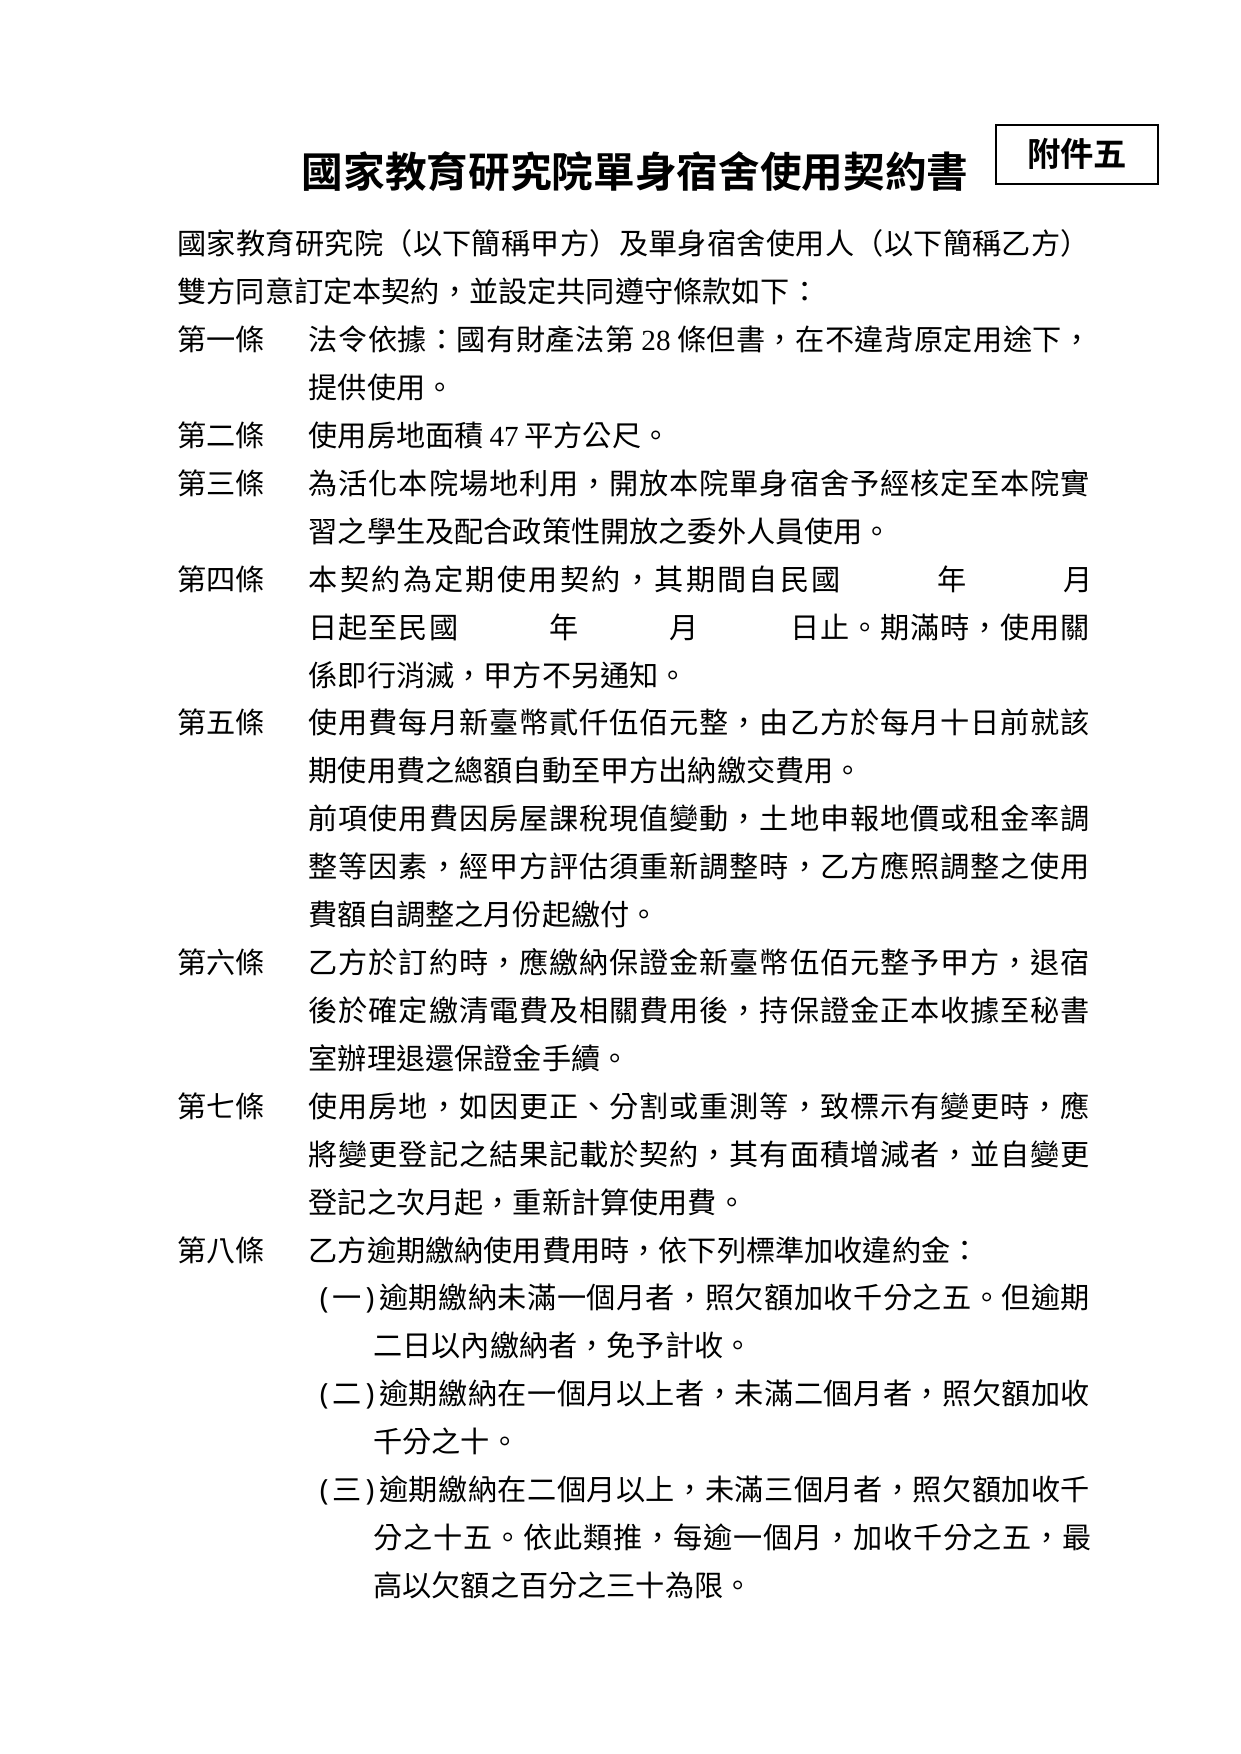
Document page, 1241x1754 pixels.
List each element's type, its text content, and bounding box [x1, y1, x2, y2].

list 逾期繳納未滿一個月者，照欠額加收千分之五。但逾期二日以內繳納者，免予計收。 [315, 1271, 1092, 1366]
list 逾期繳納在一個月以上者，未滿二個月者，照欠額加收千分之十。 [315, 1366, 1092, 1462]
list 乙方於訂約時，應繳納保證金新臺幣伍佰元整予甲方，退宿後於確定繳清電費及相關費用後，持保證金正本收據至秘書室辦理退還保證金手續。 [177, 935, 1092, 1079]
text 附件五 [1012, 133, 1142, 175]
text 國家教育研究院（以下簡稱甲方）及單身宿舍使用人（以下簡稱乙方）雙方同意訂定本契約，並設定共同遵守條款如下： [177, 216, 1092, 312]
list 使用房地面積47平方公尺。 [177, 408, 1092, 456]
list 本契約為定期使用契約，其期間自民國 年 月 日起至民國 年 月 日止。期滿時，使用關係即行消滅，甲方不另通知。 [177, 552, 1092, 696]
list 為活化本院場地利用，開放本院單身宿舍予經核定至本院實習之學生及配合政策性開放之委外人員使用。 [177, 456, 1092, 552]
text 前項使用費因房屋課稅現值變動，土地申報地價或租金率調整等因素，經甲方評估須重新調整時，乙方應照調整之使用費額自調整之月份起繳付。 [308, 791, 1092, 935]
list 乙方逾期繳納使用費用時，依下列標準加收違約金： [177, 1223, 1092, 1271]
list 法令依據：國有財產法第28條但書，在不違背原定用途下，提供使用。 [177, 312, 1092, 408]
list 使用房地，如因更正、分割或重測等，致標示有變更時，應將變更登記之結果記載於契約，其有面積增減者，並自變更登記之次月起，重新計算使用費。 [177, 1079, 1092, 1223]
list 逾期繳納在二個月以上，未滿三個月者，照欠額加收千分之十五。依此類推，每逾一個月，加收千分之五，最高以欠額之百分之三十為限。 [315, 1462, 1092, 1606]
list 使用費每月新臺幣貳仟伍佰元整，由乙方於每月十日前就該期使用費之總額自動至甲方出納繳交費用。 [177, 696, 1092, 791]
text 國家教育研究院單身宿舍使用契約書 [177, 148, 1092, 198]
text 國家教育研究院單身宿舍使用契約書 [997, 126, 1157, 183]
